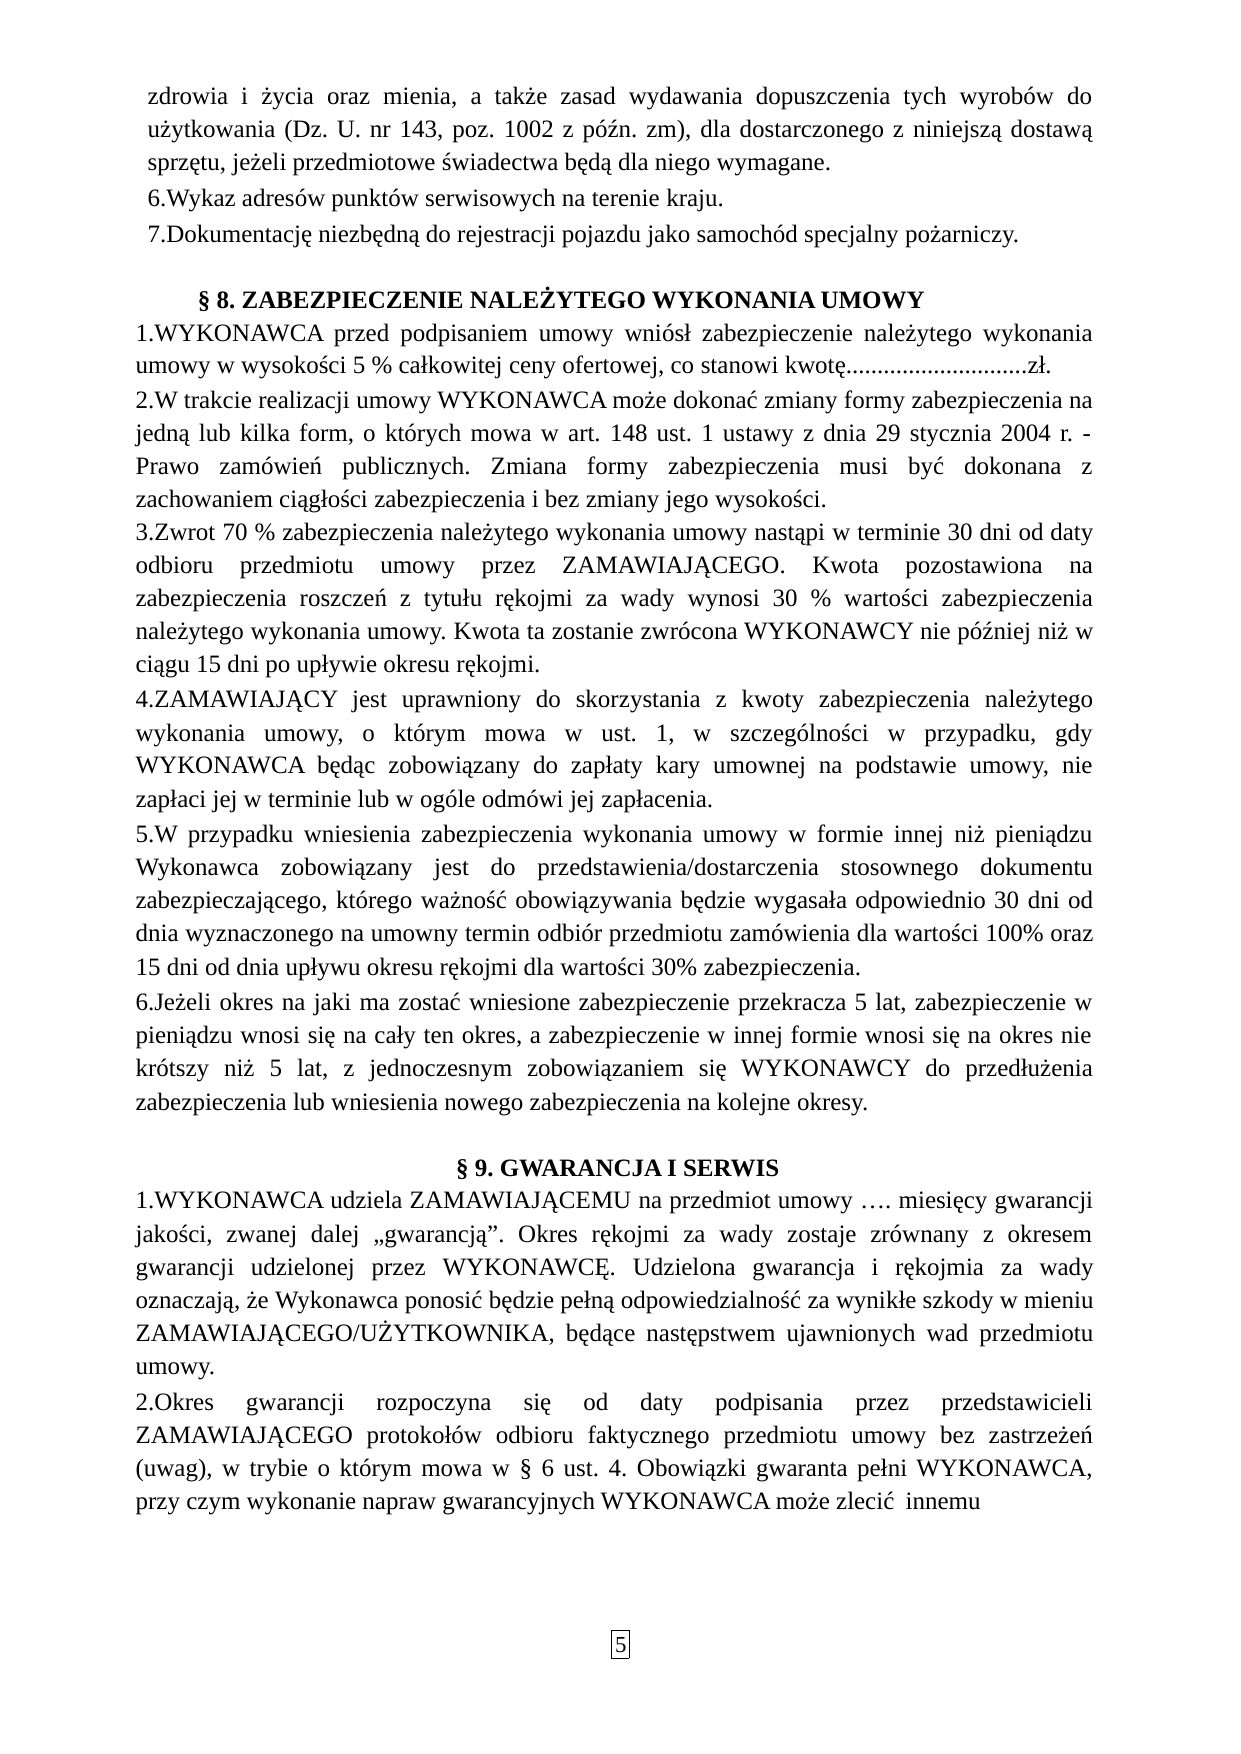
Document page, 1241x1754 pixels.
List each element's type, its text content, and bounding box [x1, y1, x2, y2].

list W przypadku wniesienia zabezpieczenia wykonania umowy w formie innej niż pieniądzu Wykonawca zobowiązany jest do przedstawienia/dostarczenia stosownego dokumentu zabezpieczającego, którego ważność obowiązywania będzie wygasała odpowiednio 30 dni od dnia wyznaczonego na umowny termin odbiór przedmiotu zamówienia dla wartości 100% oraz 15 dni od dnia upływu okresu rękojmi dla wartości 30% zabezpieczenia. [135, 819, 1094, 980]
list Zwrot 70 % zabezpieczenia należytego wykonania umowy nastąpi w terminie 30 dni od daty odbioru przedmiotu umowy przez ZAMAWIAJĄCEGO. Kwota pozostawiona na zabezpieczenia roszczeń z tytułu rękojmi za wady wynosi 30 % wartości zabezpieczenia należytego wykonania umowy. Kwota ta zostanie zwrócona WYKONAWCY nie później niż w ciągu 15 dni po upływie okresu rękojmi. [135, 517, 1094, 678]
list WYKONAWCA przed podpisaniem umowy wniósł zabezpieczenie należytego wykonania umowy w wysokości 5 % całkowitej ceny ofertowej, co stanowi kwotę zł. [135, 318, 1093, 378]
list Okres gwarancji rozpoczyna się od daty podpisania przez przedstawicieli ZAMAWIAJĄCEGO protokołów odbioru faktycznego przedmiotu umowy bez zastrzeżeń (uwag), w trybie o którym mowa w § 6 ust. 4. Obowiązki gwaranta pełni WYKONAWCA, przy czym wykonanie napraw gwarancyjnych WYKONAWCA może zlecić innemu [135, 1387, 1094, 1514]
subtitle § 9. GWARANCJA I SERWIS [456, 1153, 1105, 1182]
list ZAMAWIAJĄCY jest uprawniony do skorzystania z kwoty zabezpieczenia należytego wykonania umowy, o którym mowa w ust. 1, w szczególności w przypadku, gdy WYKONAWCA będąc zobowiązany do zapłaty kary umownej na podstawie umowy, nie zapłaci jej w terminie lub w ogóle odmówi jej zapłacenia. [135, 684, 1094, 812]
subtitle § 8. ZABEZPIECZENIE NALEŻYTEGO WYKONANIA UMOWY [135, 285, 987, 314]
list W trakcie realizacji umowy WYKONAWCA może dokonać zmiany formy zabezpieczenia na jedną lub kilka form, o których mowa w art. 148 ust. 1 ustawy z dnia 29 stycznia 2004 r. - Prawo zamówień publicznych. Zmiana formy zabezpieczenia musi być dokonana z zachowaniem ciągłości zabezpieczenia i bez zmiany jego wysokości. [135, 385, 1093, 512]
list Dokumentację niezbędną do rejestracji pojazdu jako samochód specjalny pożarniczy. [147, 219, 1105, 248]
list WYKONAWCA udziela ZAMAWIAJĄCEMU na przedmiot umowy …. miesięcy gwarancji jakości, zwanej dalej „gwarancją”. Okres rękojmi za wady zostaje zrównany z okresem gwarancji udzielonej przez WYKONAWCĘ. Udzielona gwarancja i rękojmia za wady oznaczają, że Wykonawca ponosić będzie pełną odpowiedzialność za wynikłe szkody w mieniu ZAMAWIAJĄCEGO/UŻYTKOWNIKA, będące następstwem ujawnionych wad przedmiotu umowy. [135, 1186, 1094, 1379]
list Wykaz adresów punktów serwisowych na terenie kraju. [147, 183, 1105, 212]
text zdrowia i życia oraz mienia, a także zasad wydawania dopuszczenia tych wyrobów do użytkowania (Dz. U. nr 143, poz. 1002 z późn. zm), dla dostarczonego z niniejszą dostawą sprzętu, jeżeli przedmiotowe świadectwa będą dla niego wymagane. [147, 81, 1094, 176]
list Jeżeli okres na jaki ma zostać wniesione zabezpieczenie przekracza 5 lat, zabezpieczenie w pieniądzu wnosi się na cały ten okres, a zabezpieczenie w innej formie wnosi się na okres nie krótszy niż 5 lat, z jednoczesnym zobowiązaniem się WYKONAWCY do przedłużenia zabezpieczenia lub wniesienia nowego zabezpieczenia na kolejne okresy. [135, 987, 1093, 1115]
